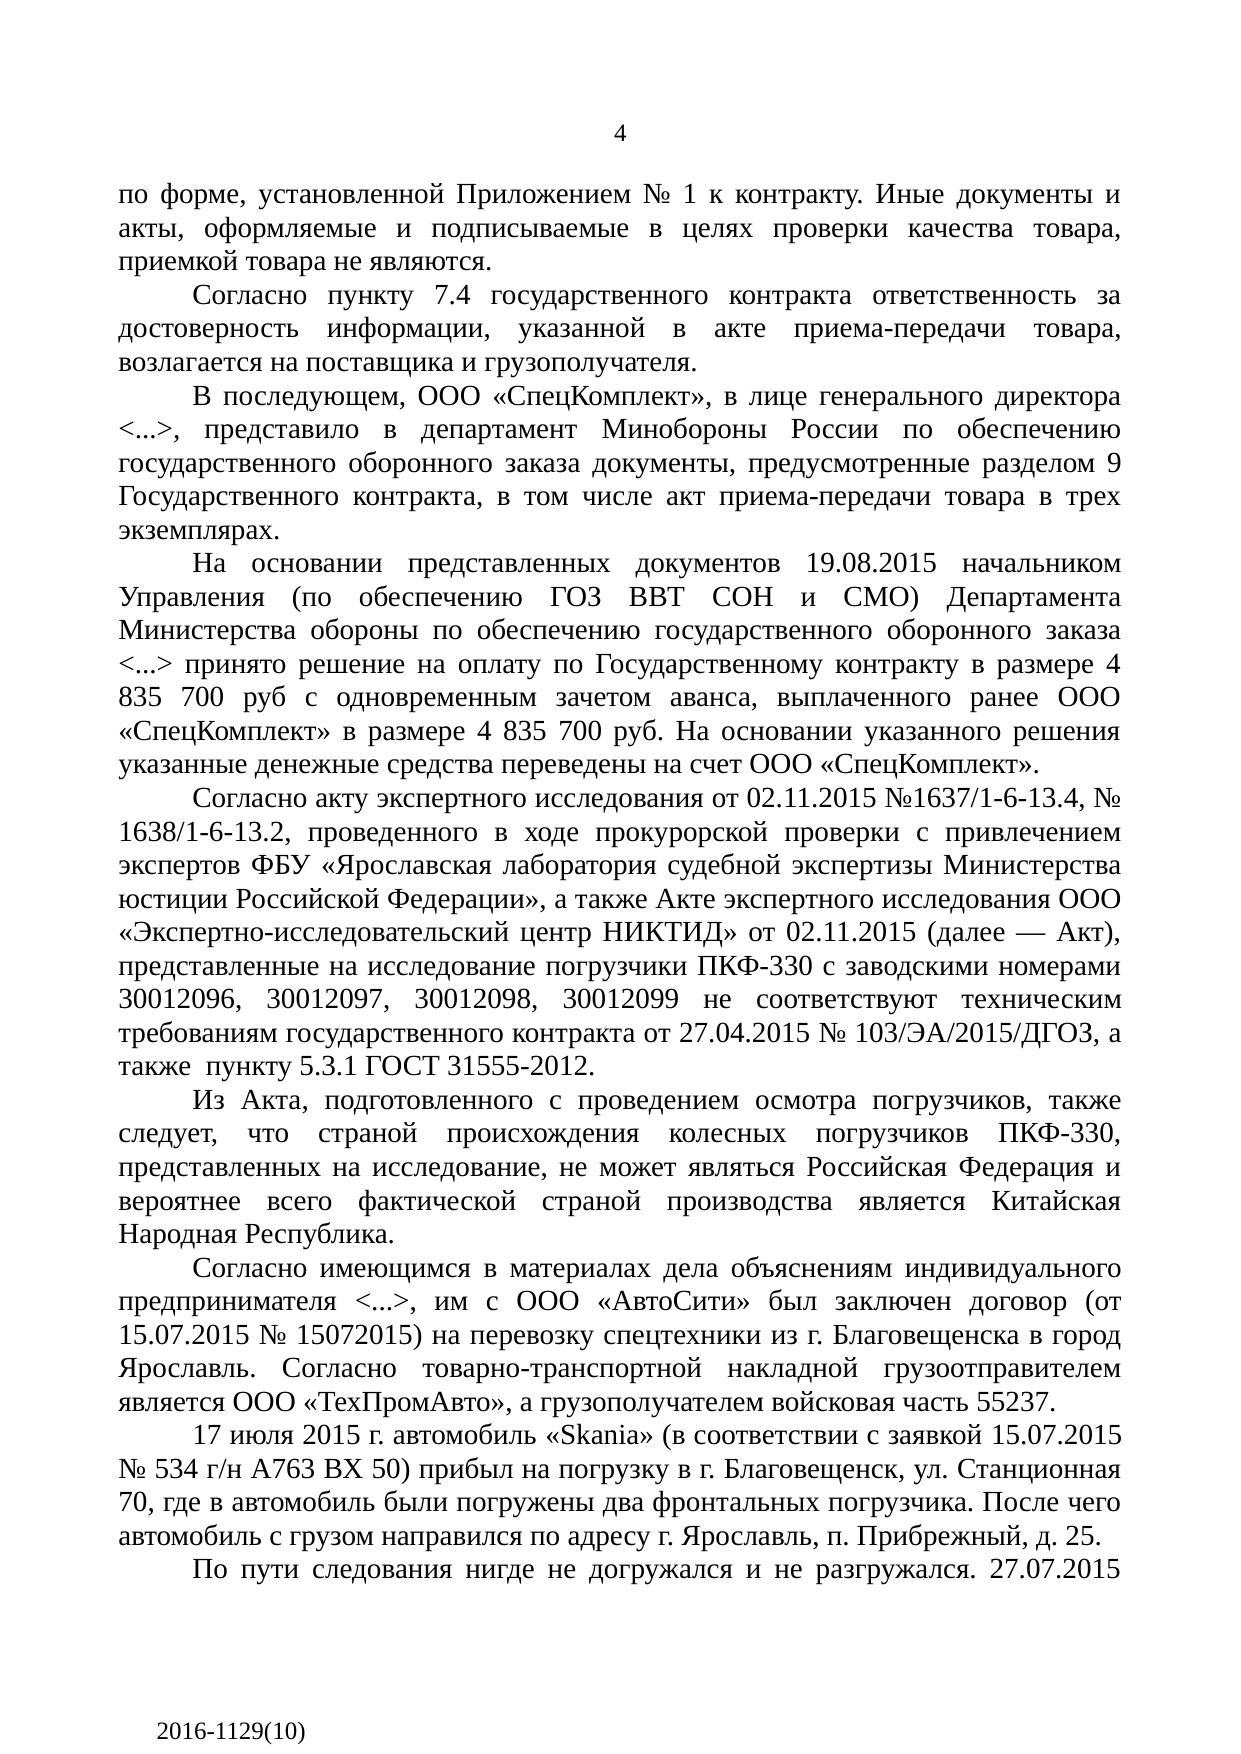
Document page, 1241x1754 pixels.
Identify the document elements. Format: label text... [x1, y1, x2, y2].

text по форме, установленной Приложением № 1 к контракту. Иные документы и акты, оформляемые и подписываемые в целях проверки качества товара, приемкой товара не являются. [118, 176, 1122, 277]
text На основании представленных документов 19.08.2015 начальником Управления (по обеспечению ГОЗ ВВТ СОН и СМО) Департамента Министерства обороны по обеспечению государственного оборонного заказа <...> принято решение на оплату по Государственному контракту в размере 4 835 700 руб с одновременным зачетом аванса, выплаченного ранее ООО «СпецКомплект» в размере 4 835 700 руб. На основании указанного решения указанные денежные средства переведены на счет ООО «СпецКомплект». [118, 545, 1122, 780]
text Согласно пункту 7.4 государственного контракта ответственность за достоверность информации, указанной в акте приема-передачи товара, возлагается на поставщика и грузополучателя. [118, 277, 1122, 378]
text В последующем, ООО «СпецКомплект», в лице генерального директора <...>, представило в департамент Минобороны России по обеспечению государственного оборонного заказа документы, предусмотренные разделом 9 Государственного контракта, в том числе акт приема-передачи товара в трех экземплярах. [118, 378, 1122, 545]
text 17 июля 2015 г. автомобиль «Skania» (в соответствии с заявкой 15.07.2015 № 534 г/н А763 ВХ 50) прибыл на погрузку в г. Благовещенск, ул. Станционная 70, где в автомобиль были погружены два фронтальных погрузчика. После чего автомобиль с грузом направился по адресу г. Ярославль, п. Прибрежный, д. 25. [118, 1417, 1122, 1552]
text Из Акта, подготовленного с проведением осмотра погрузчиков, также следует, что страной происхождения колесных погрузчиков ПКФ-330, представленных на исследование, не может являться Российская Федерация и вероятнее всего фактической страной производства является Китайская Народная Республика. [118, 1082, 1122, 1250]
text Согласно имеющимся в материалах дела объяснениям индивидуального предпринимателя <...>, им с ООО «АвтоСити» был заключен договор (от 15.07.2015 № 15072015) на перевозку спецтехники из г. Благовещенска в город Ярославль. Согласно товарно-транспортной накладной грузоотправителем является ООО «ТехПромАвто», а грузополучателем войсковая часть 55237. [118, 1250, 1122, 1417]
text По пути следования нигде не догружался и не разгружался. 27.07.2015 [118, 1552, 1122, 1585]
text Согласно акту экспертного исследования от 02.11.2015 №1637/1-6-13.4, № 1638/1-6-13.2, проведенного в ходе прокурорской проверки с привлечением экспертов ФБУ «Ярославская лаборатория судебной экспертизы Министерства юстиции Российской Федерации», а также Акте экспертного исследования ООО «Экспертно-исследовательский центр НИКТИД» от 02.11.2015 (далее — Акт), представленные на исследование погрузчики ПКФ-330 с заводскими номерами 30012096, 30012097, 30012098, 30012099 не соответствуют техническим требованиям государственного контракта от 27.04.2015 № 103/ЭА/2015/ДГОЗ, а также пункту 5.3.1 ГОСТ 31555-2012. [118, 780, 1122, 1082]
